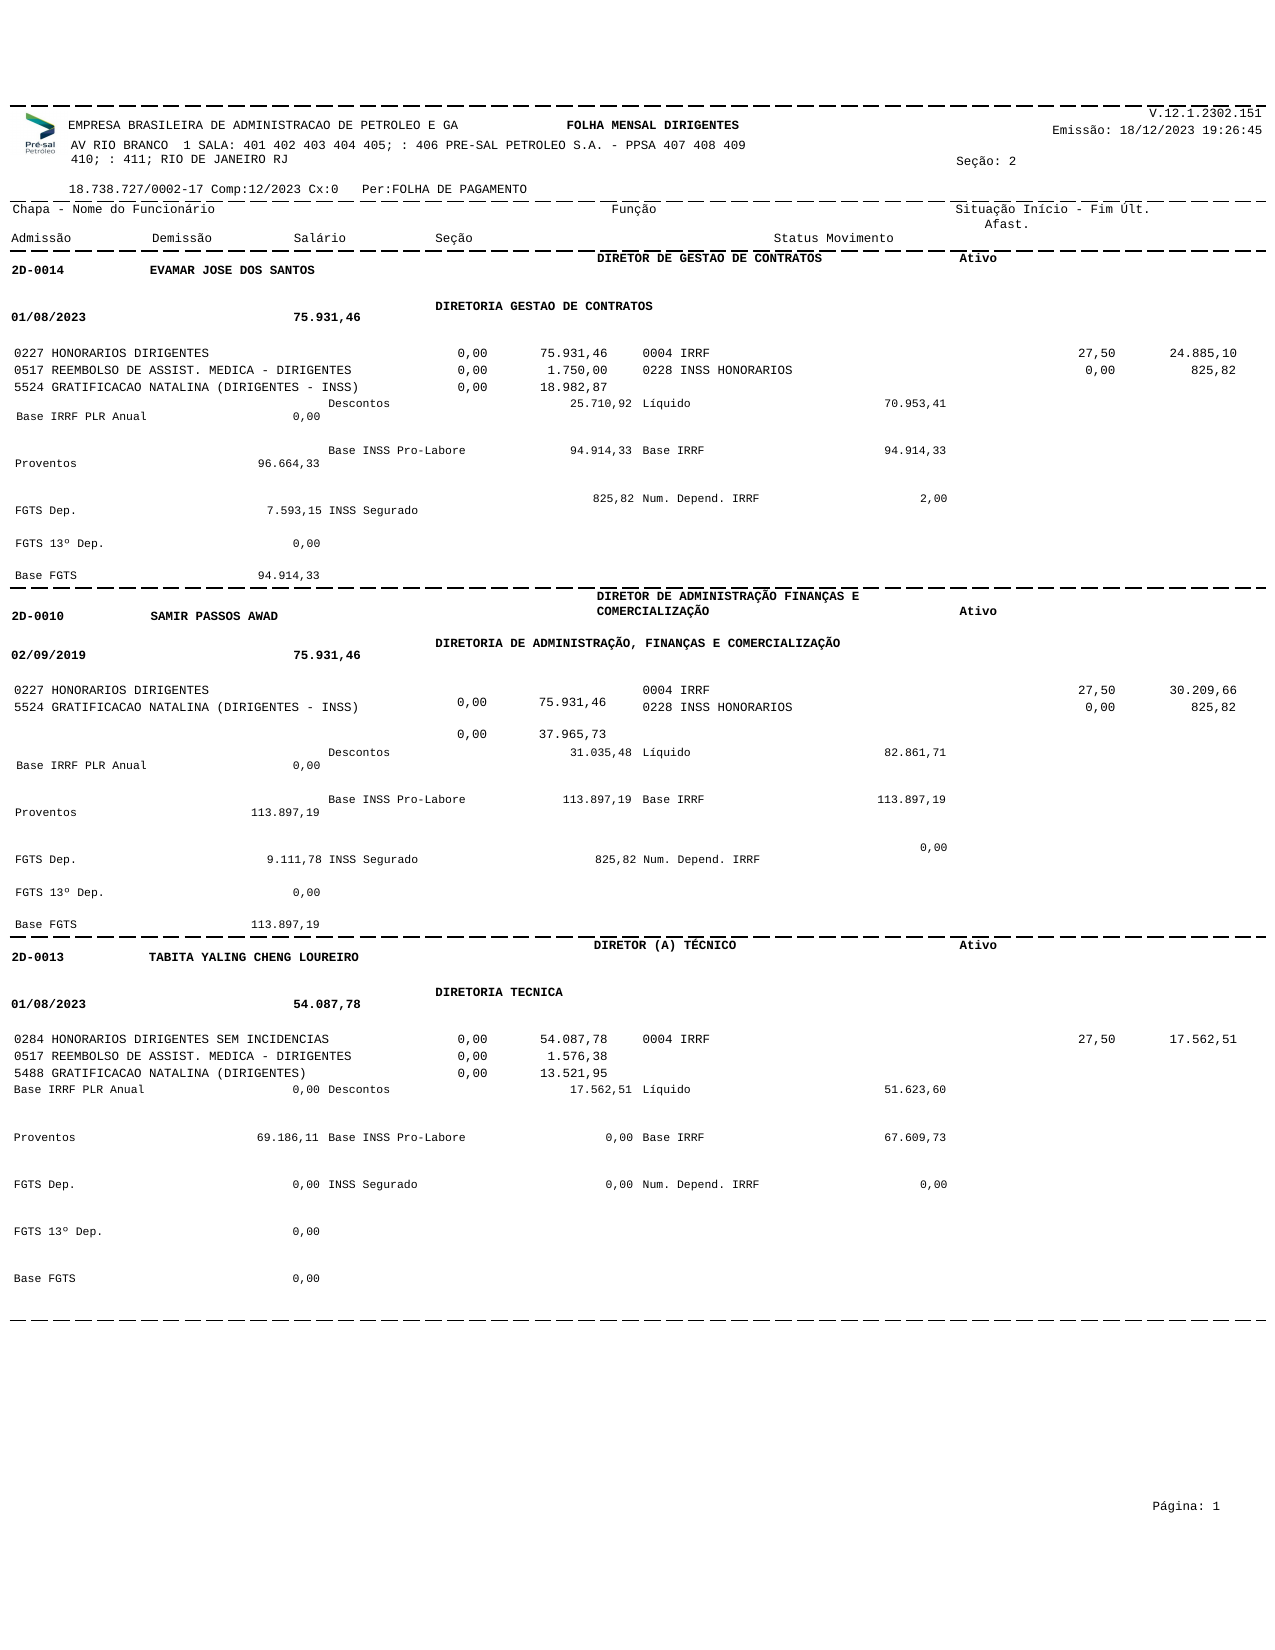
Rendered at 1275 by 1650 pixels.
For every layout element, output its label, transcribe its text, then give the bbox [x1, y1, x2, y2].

table_cell Chapa - Nome do Funcionário Admissão Demissão Salário [10, 201, 435, 250]
table_cell [1078, 299, 1169, 346]
table_cell [957, 397, 1078, 444]
table_header V.12.1.2302.151 Emissão: 18/12/2023 19:26:45 Seção: 2 [957, 105, 1266, 201]
table_cell [877, 299, 957, 346]
table_cell [458, 1083, 540, 1131]
table_cell DIRETORIA TECNICA [435, 985, 642, 1032]
table_cell 0,00 0,00 0,00 [458, 1033, 540, 1083]
table_cell Função Seção Status Movimento [435, 201, 957, 250]
table_cell 0004 IRRF 0228 INSS HONORARIOS [643, 684, 877, 746]
table_cell Num. Depend. IRRF [643, 1178, 877, 1225]
table_cell Ativo [957, 250, 1078, 299]
table_cell Base IRRF PLR Anual 0,00 [10, 397, 328, 444]
table_cell 27,50 [1078, 1033, 1169, 1083]
table_cell [1169, 1178, 1266, 1225]
table_cell DIRETORIA DE ADMINISTRAÇÃO, FINANÇAS E COMERCIALIZAÇÃO [435, 636, 877, 683]
table_cell [957, 492, 1078, 587]
table_cell [1169, 250, 1266, 299]
table_cell [957, 1178, 1078, 1225]
table_cell [605, 1225, 642, 1272]
table_cell Num. Depend. IRRF [643, 492, 877, 587]
table_cell Base IRRF PLR Anual [10, 1083, 292, 1131]
table_cell [1169, 1225, 1266, 1272]
table_cell [957, 1225, 1078, 1272]
table_cell [1078, 587, 1169, 636]
table_cell [957, 444, 1078, 492]
table_cell [605, 1273, 642, 1320]
table_cell [435, 1033, 457, 1083]
table_cell 94.914,33 [877, 444, 957, 492]
table_cell [1169, 299, 1266, 346]
table_cell [957, 841, 1078, 936]
table_cell [957, 346, 1078, 397]
table_cell 17.562,51 [540, 1083, 642, 1131]
table_cell [877, 636, 957, 683]
table_cell 113.897,19 [877, 793, 957, 841]
table_cell 0,00 [877, 1178, 957, 1225]
table_cell 0004 IRRF 0228 INSS HONORARIOS [643, 346, 877, 397]
table_cell [957, 985, 1078, 1032]
table_cell Base INSS Pro-Labore [328, 444, 540, 492]
table_cell [877, 1033, 957, 1083]
table_cell [643, 1225, 877, 1272]
table_cell 0,00 [605, 1178, 642, 1225]
table_cell [957, 299, 1078, 346]
table_cell INSS Segurado [328, 1178, 605, 1225]
table_cell 0,00 [292, 1083, 328, 1131]
table_cell [1078, 936, 1169, 985]
table_cell Base IRRF [643, 793, 877, 841]
table_cell [1169, 636, 1266, 683]
table_cell [1078, 841, 1169, 936]
table_cell Base FGTS [10, 1273, 257, 1320]
table_cell 69.186,11 [257, 1131, 328, 1178]
table_cell 17.562,51 [1169, 1033, 1266, 1083]
table_cell [1078, 636, 1169, 683]
table_cell 51.623,60 [877, 1083, 957, 1131]
table_cell 0227 HONORARIOS DIRIGENTES 0517 REEMBOLSO DE ASSIST. MEDICA - DIRIGENTES 5524 GRATIFICACAO NATALINA (DIRIGENTES - INSS) [10, 346, 457, 397]
table_cell Líquido [643, 1083, 877, 1131]
table_cell 0227 HONORARIOS DIRIGENTES 5524 GRATIFICACAO NATALINA (DIRIGENTES - INSS) [10, 684, 435, 746]
table_cell 0,00 [257, 1225, 328, 1272]
table_cell Descontos [328, 397, 457, 444]
table_cell 0,00 75.931,46 0,00 37.965,73 [435, 684, 642, 746]
table_cell Base INSS Pro-Labore [328, 1131, 605, 1178]
table_cell [957, 684, 1078, 746]
table_cell FGTS Dep. 7.593,15 INSS Segurado FGTS 13º Dep. 0,00 Base FGTS 94.914,33 [10, 492, 540, 587]
table_cell 30.209,66 825,82 [1169, 684, 1266, 746]
table_cell [957, 793, 1078, 841]
table_cell 0,00 [605, 1131, 642, 1178]
table_cell Proventos 96.664,33 [10, 444, 328, 492]
table_cell [1169, 936, 1266, 985]
table_cell [1078, 444, 1169, 492]
table_cell Situação Início - Fim Últ. Afast. [957, 201, 1169, 250]
table_cell [643, 985, 877, 1032]
table_cell 02/09/2019 75.931,46 [10, 636, 435, 683]
table_cell DIRETORIA GESTAO DE CONTRATOS [435, 299, 877, 346]
table_cell [1169, 841, 1266, 936]
table_cell [1169, 587, 1266, 636]
table_cell [1078, 250, 1169, 299]
table_cell Proventos [10, 1131, 257, 1178]
table_cell FGTS Dep. [10, 1178, 257, 1225]
table_cell [458, 397, 540, 444]
table_cell Líquido [643, 746, 877, 793]
table_cell [328, 1273, 605, 1320]
table_cell [1169, 444, 1266, 492]
table_cell [1078, 1131, 1169, 1178]
table_cell [877, 684, 957, 746]
table_cell 31.035,48 [570, 746, 642, 793]
table_cell [1169, 201, 1266, 250]
table_cell [877, 1273, 957, 1320]
table_cell 0004 IRRF [643, 1033, 877, 1083]
table_cell [1169, 985, 1266, 1032]
table_cell [1169, 793, 1266, 841]
table_cell FGTS 13º Dep. [10, 1225, 257, 1272]
table_cell Líquido [643, 397, 877, 444]
table_cell [1169, 1273, 1266, 1320]
table_cell 0,00 [257, 1273, 328, 1320]
table_cell 825,82 [540, 492, 642, 587]
table_cell 25.710,92 [540, 397, 642, 444]
table_cell [1169, 1131, 1266, 1178]
table_cell [877, 250, 957, 299]
table_cell 0,00 0,00 0,00 [458, 346, 540, 397]
table_cell [1078, 793, 1169, 841]
table_cell 2D-0013 TABITA YALING CHENG LOUREIRO [10, 936, 435, 985]
table_cell [957, 746, 1078, 793]
table_cell [957, 1083, 1078, 1131]
table_cell 94.914,33 [540, 444, 642, 492]
table_cell [1169, 746, 1266, 793]
table_cell Ativo [957, 936, 1078, 985]
table_cell [1078, 492, 1169, 587]
table_cell 01/08/2023 54.087,78 [10, 985, 435, 1032]
table_cell DIRETOR DE GESTAO DE CONTRATOS [435, 250, 877, 299]
table_cell [1169, 492, 1266, 587]
table_cell 24.885,10 825,82 [1169, 346, 1266, 397]
table_cell Base IRRF [643, 1131, 877, 1178]
table_cell 2D-0010 SAMIR PASSOS AWAD [10, 587, 540, 636]
table_cell [877, 346, 957, 397]
table_cell [1078, 1273, 1169, 1320]
table_cell Ativo [957, 587, 1078, 636]
table_cell [957, 1033, 1078, 1083]
table_cell [1078, 1178, 1169, 1225]
table_cell 01/08/2023 75.931,46 [10, 299, 435, 346]
table_cell Proventos 113.897,19 [10, 793, 328, 841]
table_cell 0,00 [257, 1178, 328, 1225]
table_cell 2,00 [877, 492, 957, 587]
table_cell [1078, 746, 1169, 793]
table_cell [877, 587, 957, 636]
table_cell [1169, 397, 1266, 444]
table_header EMPRESA BRASILEIRA DE ADMINISTRACAO DE PETROLEO E GA FOLHA MENSAL DIRIGENTES AV RIO BRANCO 1 SALA: 401 402 403 404 405; : 406 PRE-SAL PETROLEO S.A. - PPSA 407 408 409 410; : 411; RIO DE JANEIRO RJ 18.738.727/0002-17 Comp:12/2023 Cx:0 Per:FOLHA DE PAGAMENTO [10, 105, 957, 201]
table_cell [877, 985, 957, 1032]
table_cell Descontos [328, 746, 570, 793]
table_cell Base IRRF PLR Anual 0,00 [10, 746, 328, 793]
table_cell [1169, 1083, 1266, 1131]
table_cell DIRETOR (A) TÉCNICO [435, 936, 877, 985]
table_cell [643, 1273, 877, 1320]
table_cell 54.087,78 1.576,38 13.521,95 [540, 1033, 642, 1083]
table_cell [1078, 1225, 1169, 1272]
table_cell 82.861,71 [877, 746, 957, 793]
table_cell Base IRRF [643, 444, 877, 492]
table_cell [1078, 397, 1169, 444]
table_cell 2D-0014 EVAMAR JOSE DOS SANTOS [10, 250, 435, 299]
table_cell 67.609,73 [877, 1131, 957, 1178]
table_cell DIRETOR DE ADMINISTRAÇÃO FINANÇAS E COMERCIALIZAÇÃO [540, 587, 877, 636]
table_cell [877, 1225, 957, 1272]
table_cell FGTS Dep. 9.111,78 INSS Segurado 825,82 Num. Depend. IRRF FGTS 13º Dep. 0,00 Base FGTS 113.897,19 [10, 841, 877, 936]
table_cell [1078, 985, 1169, 1032]
table_cell 0,00 [877, 841, 957, 936]
table_cell [957, 1131, 1078, 1178]
table_cell [1078, 1083, 1169, 1131]
table_cell 75.931,46 1.750,00 18.982,87 [540, 346, 642, 397]
table_cell Base INSS Pro-Labore [328, 793, 563, 841]
table_cell [877, 936, 957, 985]
table_cell Descontos [328, 1083, 457, 1131]
table_cell 113.897,19 [563, 793, 642, 841]
table_cell [957, 636, 1078, 683]
table_cell 27,50 0,00 [1078, 346, 1169, 397]
table_cell 70.953,41 [877, 397, 957, 444]
table_cell 27,50 0,00 [1078, 684, 1169, 746]
table_cell [957, 1273, 1078, 1320]
table_cell 0284 HONORARIOS DIRIGENTES SEM INCIDENCIAS 0517 REEMBOLSO DE ASSIST. MEDICA - DIRIGENTES 5488 GRATIFICACAO NATALINA (DIRIGENTES) [10, 1033, 435, 1083]
table_cell [328, 1225, 605, 1272]
